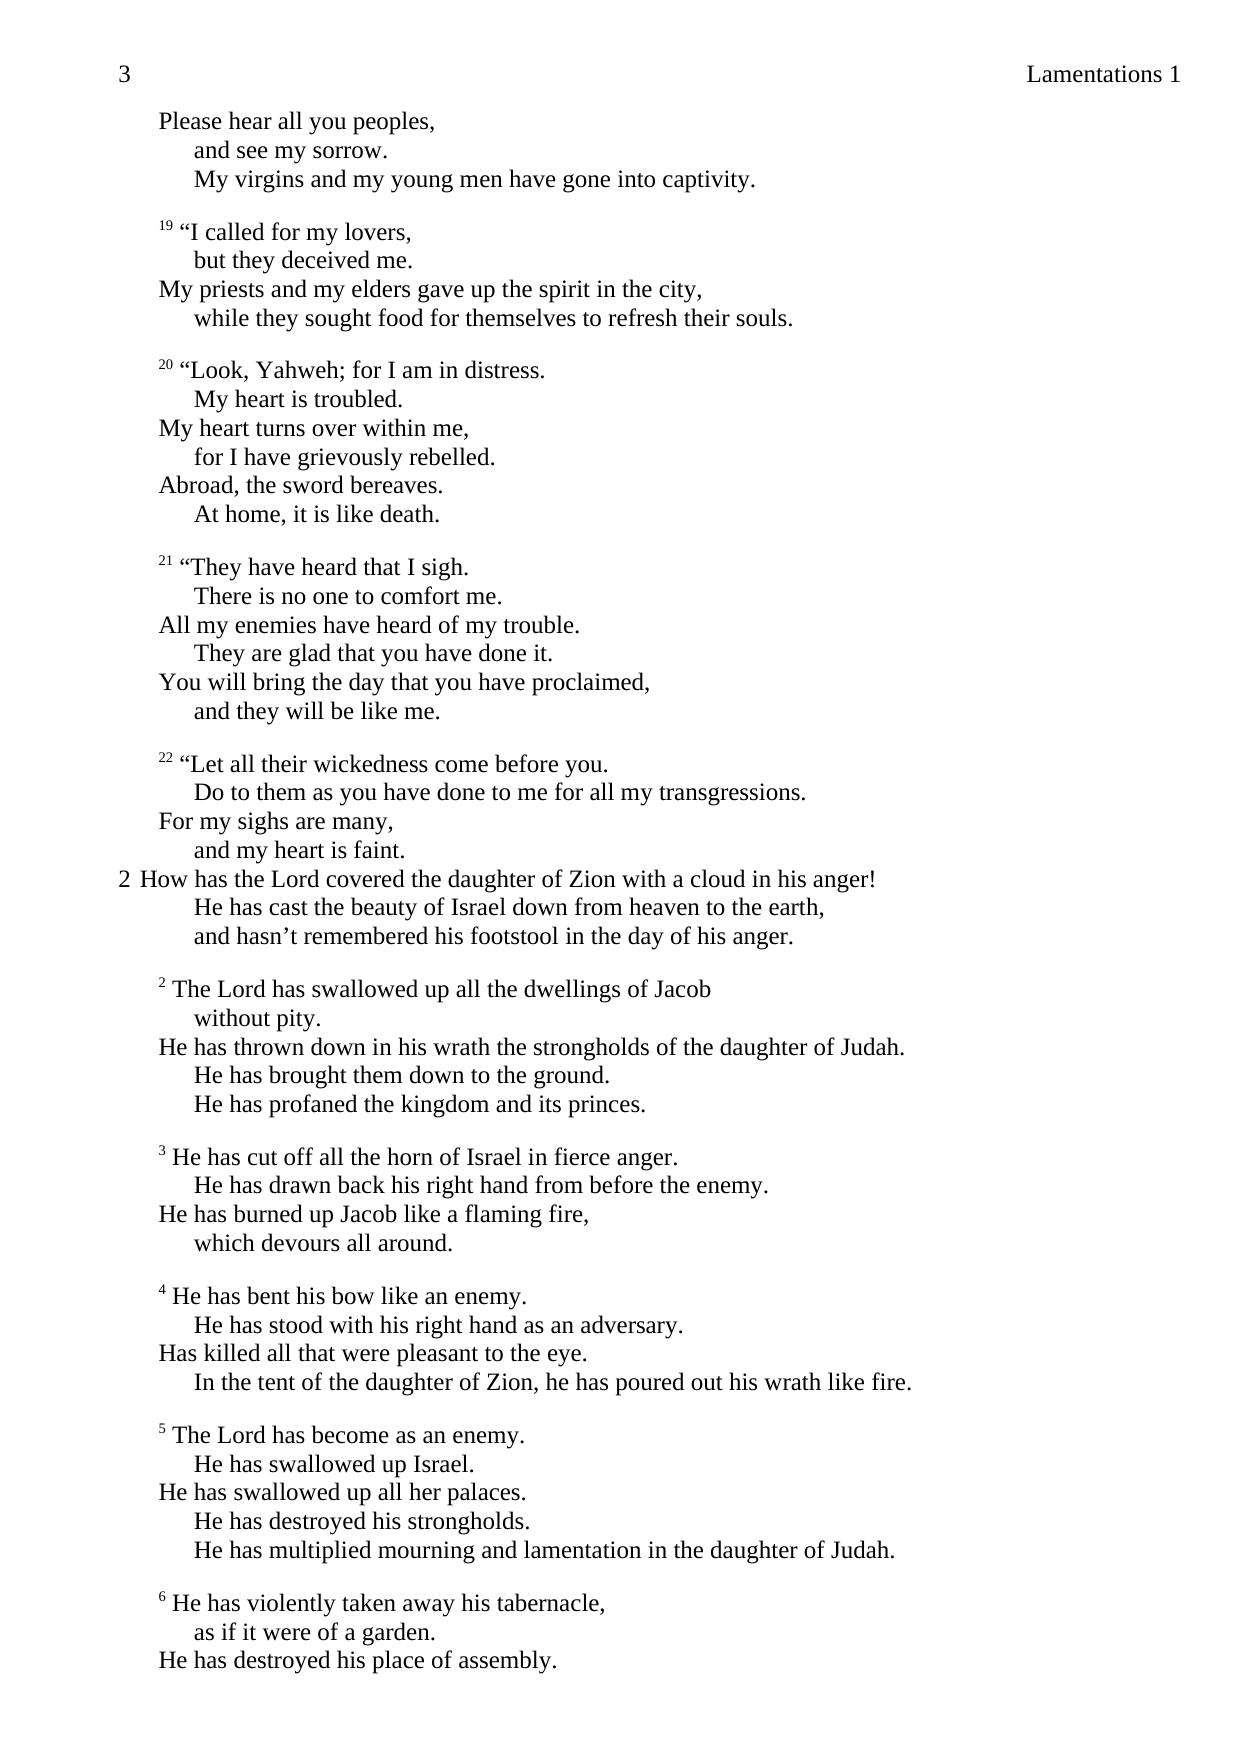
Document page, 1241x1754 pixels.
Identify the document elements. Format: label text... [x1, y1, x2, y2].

text You will bring the day that you have proclaimed, [158, 667, 1181, 696]
text as if it were of a garden. [194, 1617, 1181, 1645]
text He has thrown down in his wrath the strongholds of the daughter of Judah. [158, 1032, 1181, 1060]
text He has brought them down to the ground. [194, 1060, 1181, 1089]
text for I have grievously rebelled. [194, 442, 1181, 471]
text He has destroyed his strongholds. [194, 1506, 1181, 1535]
text Abroad, the sword bereaves. [158, 471, 1181, 499]
text For my sighs are many, [158, 806, 1181, 835]
text He has drawn back his right hand from before the enemy. [194, 1171, 1181, 1199]
text 22 “Let all their wickedness come before you. [158, 749, 1181, 777]
text They are glad that you have done it. [194, 638, 1181, 667]
text He has destroyed his place of assembly. [158, 1645, 1181, 1674]
text He has profaned the kingdom and its princes. [194, 1089, 1181, 1118]
text All my enemies have heard of my trouble. [158, 610, 1181, 638]
text He has multiplied mourning and lamentation in the daughter of Judah. [194, 1535, 1181, 1564]
text 2How has the Lord covered the daughter of Zion with a cloud in his anger! [118, 864, 1181, 892]
text 20 “Look, Yahweh; for I am in distress. [158, 356, 1181, 384]
text and my heart is faint. [194, 835, 1181, 864]
text and hasn’t remembered his footstool in the day of his anger. [194, 921, 1181, 950]
text but they deceived me. [194, 245, 1181, 274]
text 21 “They have heard that I sigh. [158, 552, 1181, 581]
text without pity. [194, 1003, 1181, 1032]
text and see my sorrow. [194, 135, 1181, 164]
text My heart is troubled. [194, 384, 1181, 413]
text He has cast the beauty of Israel down from heaven to the earth, [194, 892, 1181, 921]
text 5 The Lord has become as an enemy. [158, 1420, 1181, 1449]
text My priests and my elders gave up the spirit in the city, [158, 274, 1181, 303]
text 2 The Lord has swallowed up all the dwellings of Jacob [158, 974, 1181, 1003]
text He has swallowed up Israel. [194, 1449, 1181, 1477]
text He has swallowed up all her palaces. [158, 1477, 1181, 1506]
text Has killed all that were pleasant to the eye. [158, 1338, 1181, 1367]
text My heart turns over within me, [158, 413, 1181, 442]
text There is no one to comfort me. [194, 581, 1181, 610]
text Do to them as you have done to me for all my transgressions. [194, 777, 1181, 806]
text 4 He has bent his bow like an enemy. [158, 1281, 1181, 1310]
text At home, it is like death. [194, 499, 1181, 528]
text which devours all around. [194, 1228, 1181, 1257]
text 19 “I called for my lovers, [158, 217, 1181, 245]
text while they sought food for themselves to refresh their souls. [194, 303, 1181, 332]
text 3 He has cut off all the horn of Israel in fierce anger. [158, 1142, 1181, 1171]
text He has stood with his right hand as an adversary. [194, 1310, 1181, 1338]
text Please hear all you peoples, [158, 106, 1181, 135]
text He has burned up Jacob like a flaming fire, [158, 1199, 1181, 1228]
text In the tent of the daughter of Zion, he has poured out his wrath like fire. [194, 1367, 1181, 1396]
text 6 He has violently taken away his tabernacle, [158, 1588, 1181, 1617]
text and they will be like me. [194, 696, 1181, 725]
text My virgins and my young men have gone into captivity. [194, 164, 1181, 192]
